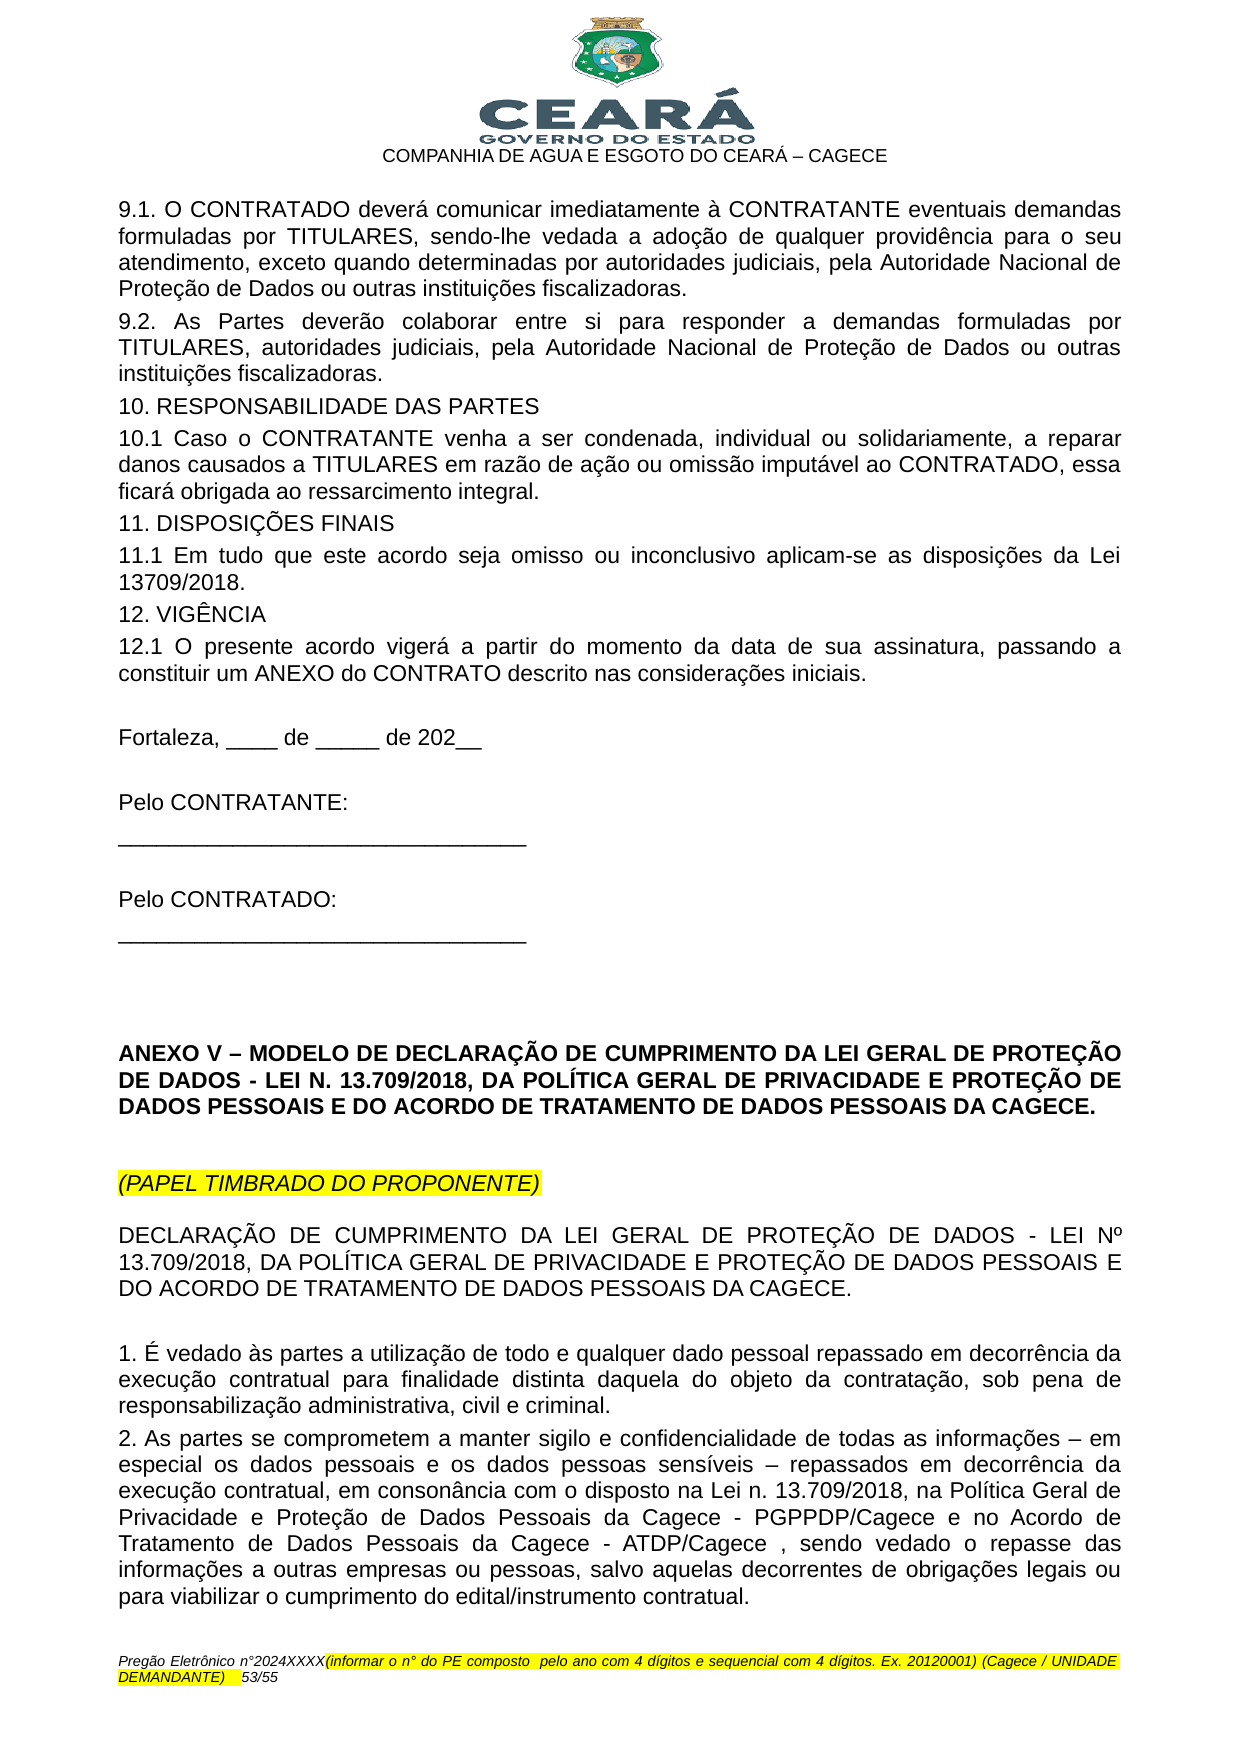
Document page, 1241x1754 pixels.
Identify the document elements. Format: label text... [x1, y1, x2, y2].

text ANEXO V – MODELO DE DECLARAÇÃO DE CUMPRIMENTO DA LEI GERAL DE PROTEÇÃO DE DADOS - LEI N. 13.709/2018, DA POLÍTICA GERAL DE PRIVACIDADE E PROTEÇÃO DE DADOS PESSOAIS E DO ACORDO DE TRATAMENTO DE DADOS PESSOAIS DA CAGECE. [118, 1040, 1122, 1119]
text Fortaleza, ____ de _____ de 202__ [118, 724, 1122, 751]
text 11. DISPOSIÇÕES FINAIS [118, 510, 1122, 536]
text 1. É vedado às partes a utilização de todo e qualquer dado pessoal repassado em decorrência da execução contratual para finalidade distinta daquela do objeto da contratação, sob pena de responsabilização administrativa, civil e criminal. [118, 1339, 1122, 1418]
text 11.1 Em tudo que este acordo seja omisso ou inconclusivo aplicam-se as disposições da Lei 13709/2018. [118, 542, 1122, 595]
text 10. RESPONSABILIDADE DAS PARTES [118, 393, 1122, 419]
text 9.2. As Partes deverão colaborar entre si para responder a demandas formuladas por TITULARES, autoridades judiciais, pela Autoridade Nacional de Proteção de Dados ou outras instituições fiscalizadoras. [118, 308, 1122, 387]
text ________________________________ [118, 821, 1122, 847]
text 10.1 Caso o CONTRATANTE venha a ser condenada, individual ou solidariamente, a reparar danos causados a TITULARES em razão de ação ou omissão imputável ao CONTRATADO, essa ficará obrigada ao ressarcimento integral. [118, 425, 1122, 504]
text 12.1 O presente acordo vigerá a partir do momento da data de sua assinatura, passando a constituir um ANEXO do CONTRATO descrito nas considerações iniciais. [118, 633, 1122, 686]
text Pelo CONTRATADO: [118, 886, 1122, 912]
text DECLARAÇÃO DE CUMPRIMENTO DA LEI GERAL DE PROTEÇÃO DE DADOS - LEI Nº 13.709/2018, DA POLÍTICA GERAL DE PRIVACIDADE E PROTEÇÃO DE DADOS PESSOAIS E DO ACORDO DE TRATAMENTO DE DADOS PESSOAIS DA CAGECE. [118, 1222, 1122, 1301]
text 12. VIGÊNCIA [118, 601, 1122, 627]
text (PAPEL TIMBRADO DO PROPONENTE) [118, 1169, 1122, 1196]
text 2. As partes se comprometem a manter sigilo e confidencialidade de todas as informações – em especial os dados pessoais e os dados pessoas sensíveis – repassados em decorrência da execução contratual, em consonância com o disposto na Lei n. 13.709/2018, na Política Geral de Privacidade e Proteção de Dados Pessoais da Cagece - PGPPDP/Cagece e no Acordo de Tratamento de Dados Pessoais da Cagece - ATDP/Cagece , sendo vedado o repasse das informações a outras empresas ou pessoas, salvo aquelas decorrentes de obrigações legais ou para viabilizar o cumprimento do edital/instrumento contratual. [118, 1424, 1122, 1609]
picture [453, 12, 782, 148]
text Pelo CONTRATANTE: [118, 789, 1122, 815]
text 9.1. O CONTRATADO deverá comunicar imediatamente à CONTRATANTE eventuais demandas formuladas por TITULARES, sendo-lhe vedada a adoção de qualquer providência para o seu atendimento, exceto quando determinadas por autoridades judiciais, pela Autoridade Nacional de Proteção de Dados ou outras instituições fiscalizadoras. [118, 196, 1122, 302]
text ________________________________ [118, 918, 1122, 944]
